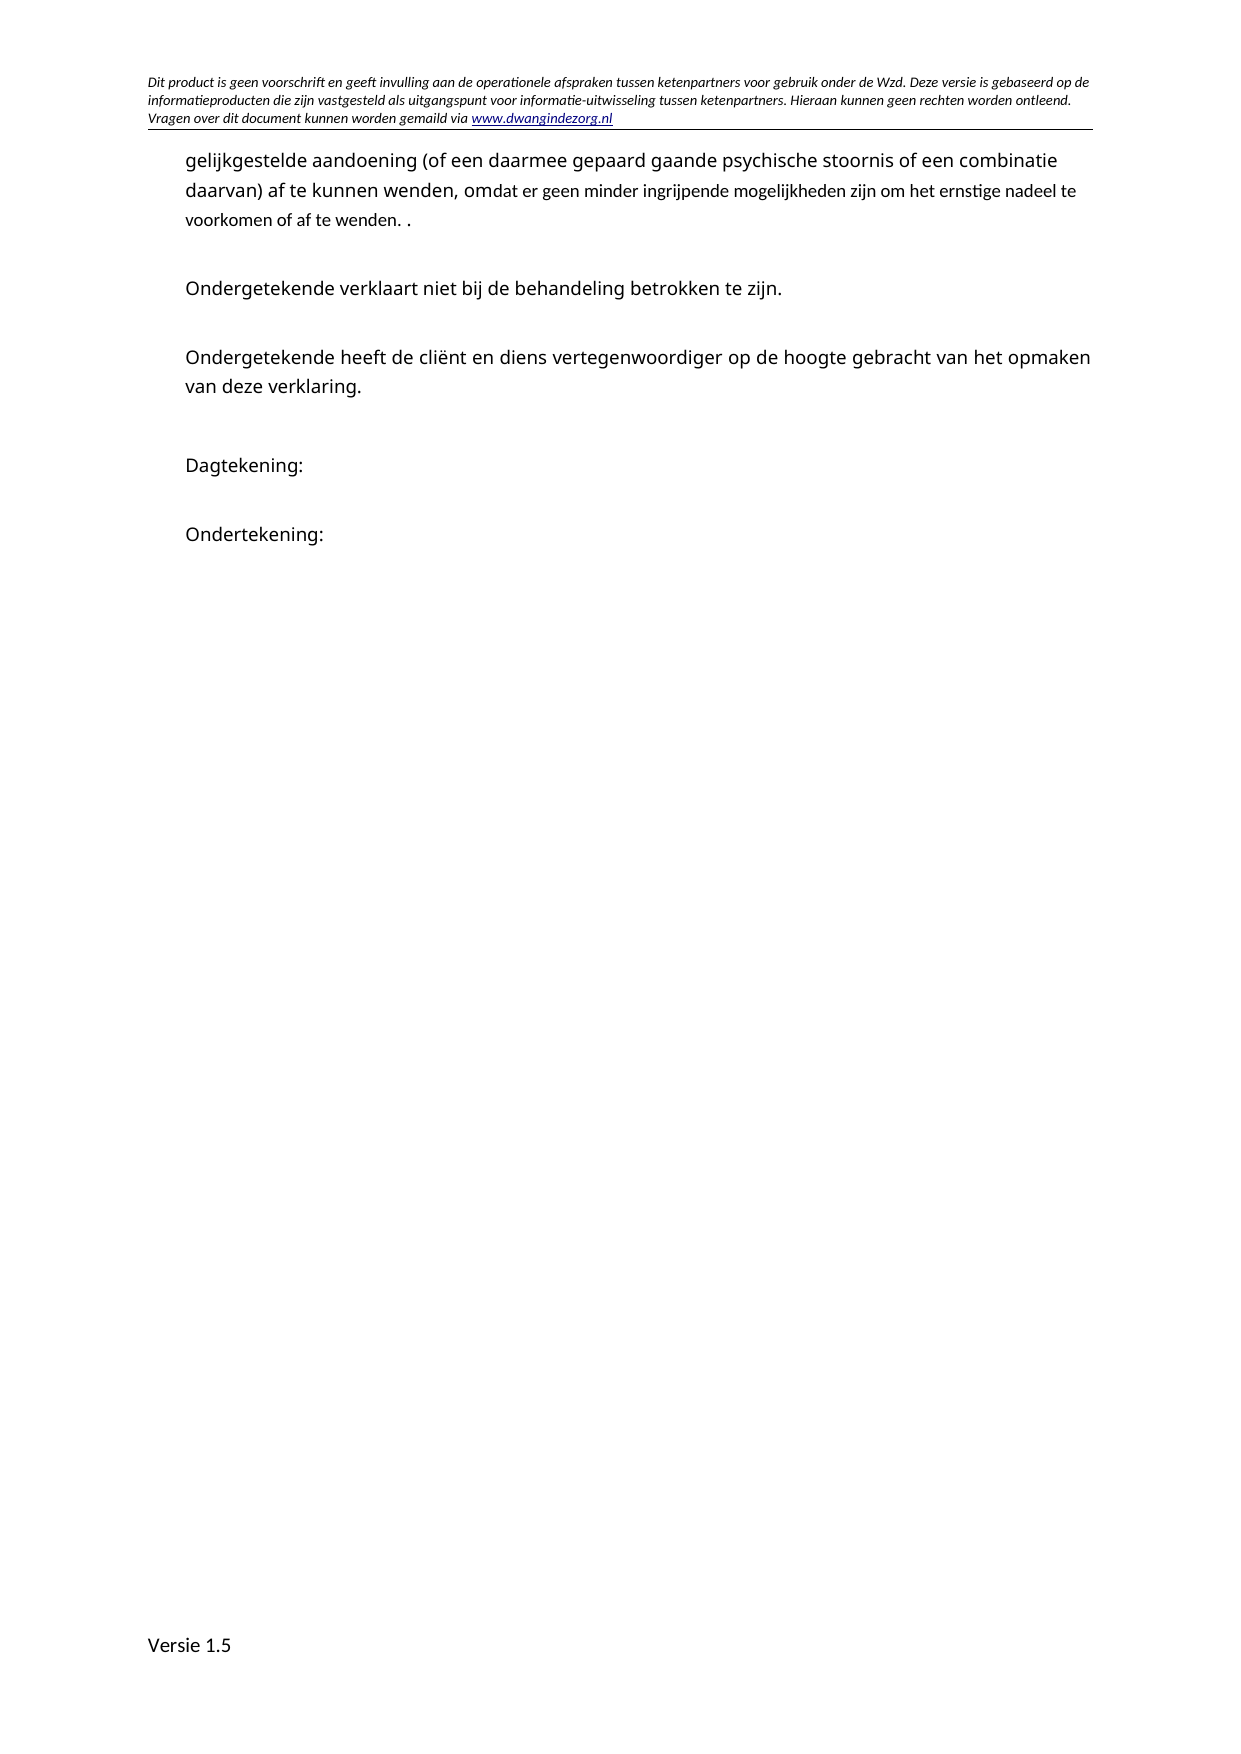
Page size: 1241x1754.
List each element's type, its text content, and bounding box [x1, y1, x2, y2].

text gelijkgestelde aandoening (of een daarmee gepaard gaande psychische stoornis of een combinatie daarvan) af te kunnen wenden, omdat er geen minder ingrijpende mogelijkheden zijn om het ernstige nadeel te voorkomen of af te wenden. . [185, 148, 1093, 232]
text Ondergetekende verklaart niet bij de behandeling betrokken te zijn. [185, 246, 1093, 301]
text Dagtekening: [185, 453, 1093, 478]
text Ondergetekende heeft de cliënt en diens vertegenwoordiger op de hoogte gebracht van het opmaken van deze verklaring. [185, 315, 1093, 399]
text Ondertekening: [185, 492, 1093, 606]
